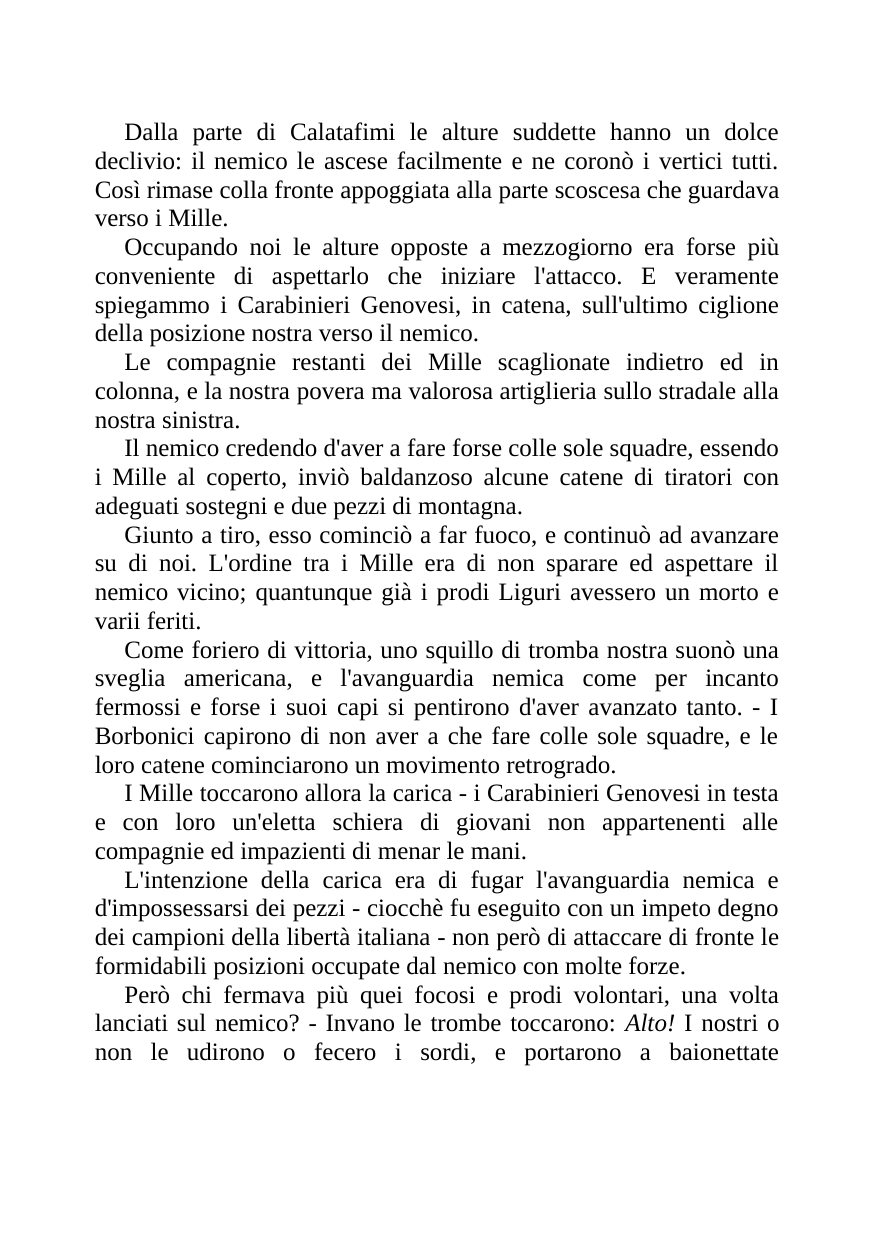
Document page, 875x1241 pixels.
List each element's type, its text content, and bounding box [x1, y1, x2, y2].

text L'intenzione della carica era di fugar l'avanguardia nemica e d'impossessarsi dei pezzi - ciocchè fu eseguito con un impeto degno dei campioni della libertà italiana - non però di attaccare di fronte le formidabili posizioni occupate dal nemico con molte forze. [94, 865, 779, 980]
text I Mille toccarono allora la carica - i Carabinieri Genovesi in testa e con loro un'eletta schiera di giovani non appartenenti alle compagnie ed impazienti di menar le mani. [94, 778, 779, 865]
text Occupando noi le alture opposte a mezzogiorno era forse più conveniente di aspettarlo che iniziare l'attacco. E veramente spiegammo i Carabinieri Genovesi, in catena, sull'ultimo ciglione della posizione nostra verso il nemico. [94, 232, 779, 347]
text Però chi fermava più quei focosi e prodi volontari, una volta lanciati sul nemico? - Invano le trombe toccarono: Alto! I nostri o non le udirono o fecero i sordi, e portarono a baionettate [94, 980, 779, 1066]
text Dalla parte di Calatafimi le alture suddette hanno un dolce declivio: il nemico le ascese facilmente e ne coronò i vertici tutti. Così rimase colla fronte appoggiata alla parte scoscesa che guardava verso i Mille. [94, 117, 779, 232]
text Il nemico credendo d'aver a fare forse colle sole squadre, essendo i Mille al coperto, inviò baldanzoso alcune catene di tiratori con adeguati sostegni e due pezzi di montagna. [94, 433, 779, 520]
text Le compagnie restanti dei Mille scaglionate indietro ed in colonna, e la nostra povera ma valorosa artiglieria sullo stradale alla nostra sinistra. [94, 347, 779, 433]
text Giunto a tiro, esso cominciò a far fuoco, e continuò ad avanzare su di noi. L'ordine tra i Mille era di non sparare ed aspettare il nemico vicino; quantunque già i prodi Liguri avessero un morto e varii feriti. [94, 520, 779, 635]
text Come foriero di vittoria, uno squillo di tromba nostra suonò una sveglia americana, e l'avanguardia nemica come per incanto fermossi e forse i suoi capi si pentirono d'aver avanzato tanto. - I Borbonici capirono di non aver a che fare colle sole squadre, e le loro catene cominciarono un movimento retrogrado. [94, 635, 779, 778]
